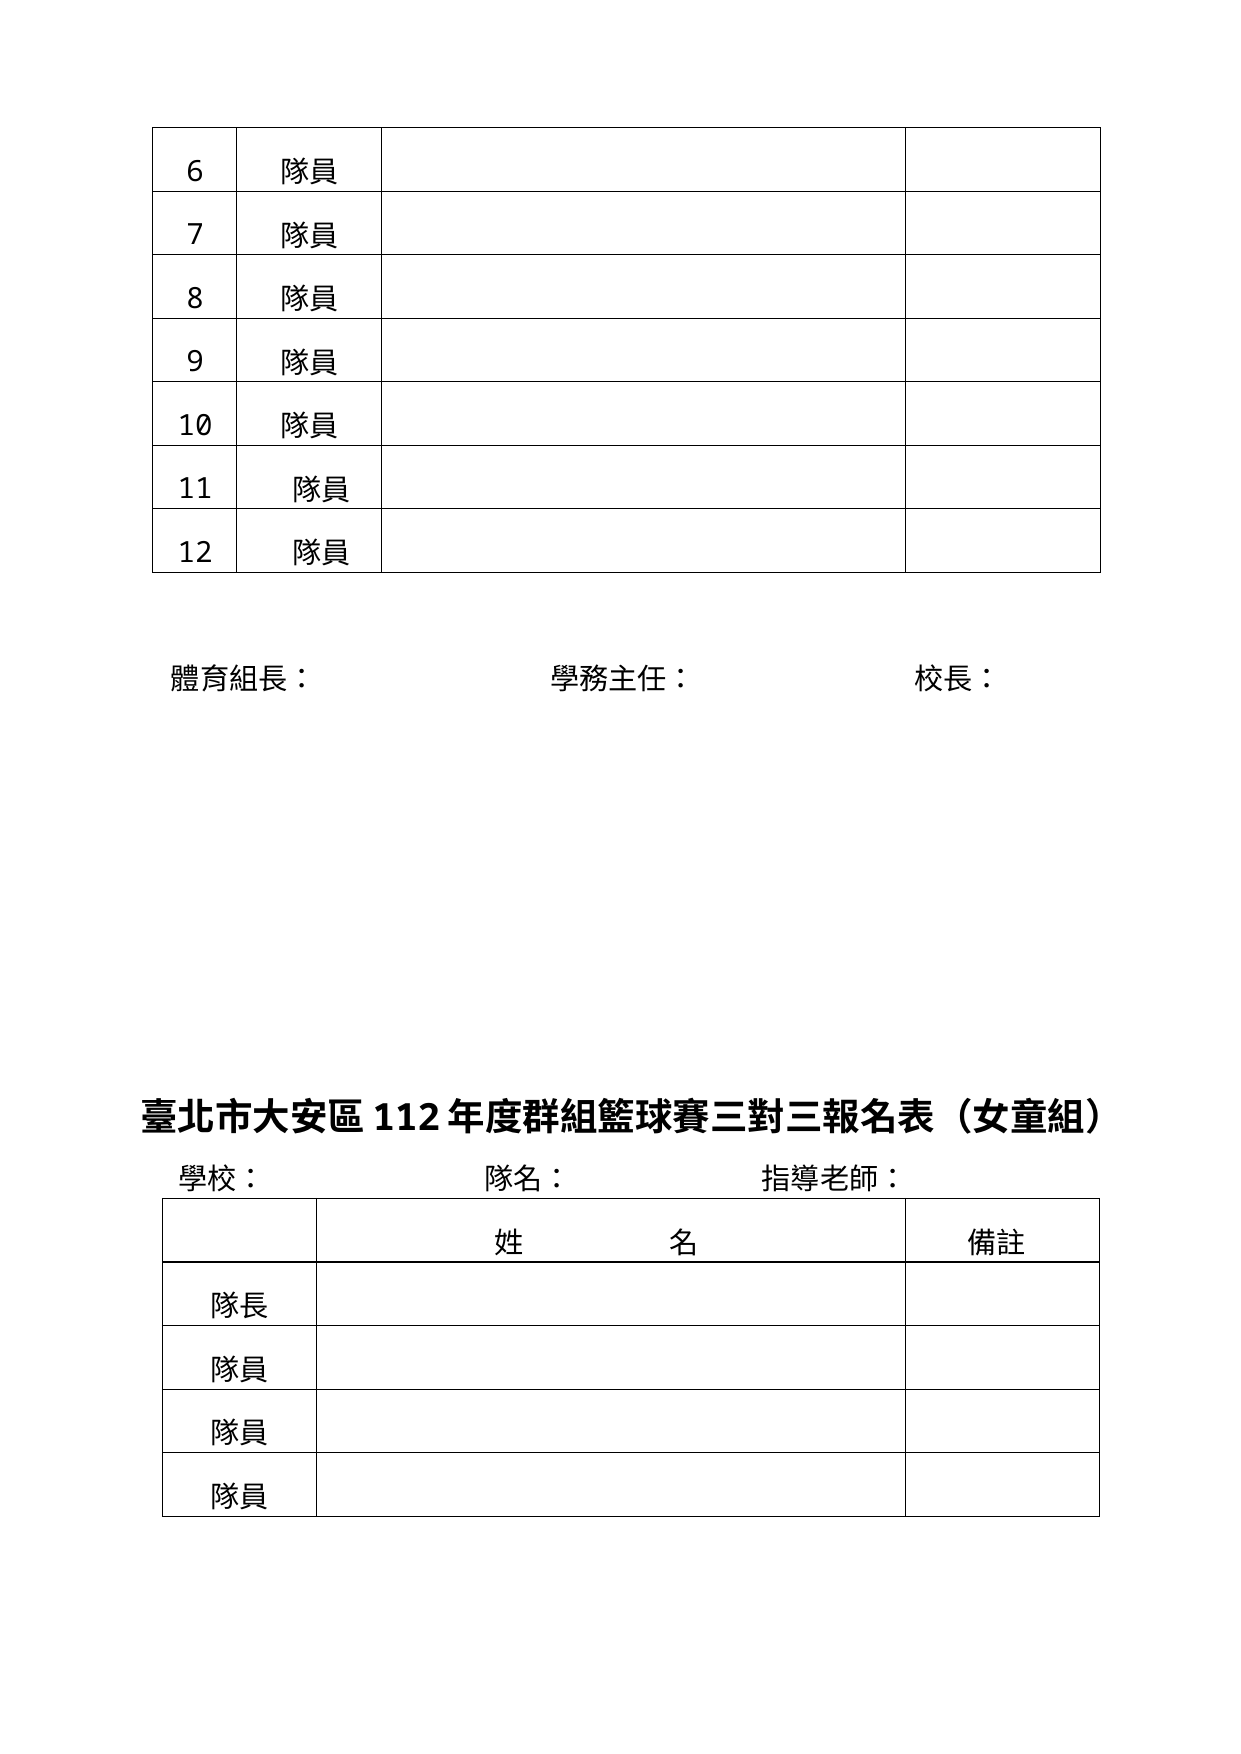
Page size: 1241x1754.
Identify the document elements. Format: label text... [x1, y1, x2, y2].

table_cell 隊員 [237, 509, 381, 572]
table_cell 隊員 [237, 255, 381, 318]
table_cell 6 [153, 128, 236, 191]
table_cell [382, 382, 905, 445]
table_cell 10 [153, 382, 236, 445]
table_header 姓 名 [317, 1199, 905, 1261]
table_cell [1101, 445, 1109, 508]
table_cell 7 [153, 192, 236, 254]
text 學校： 隊名： 指導老師： [118, 1135, 1144, 1198]
table_cell 隊員 [237, 446, 381, 508]
table_cell [906, 509, 1100, 572]
table_cell 隊員 [237, 192, 381, 254]
text 體育組長： 學務主任： 校長： [118, 635, 1144, 698]
table_cell 12 [153, 509, 236, 572]
table_cell [317, 1453, 905, 1516]
table_cell [382, 128, 905, 191]
table_cell [317, 1326, 905, 1388]
table_cell [906, 319, 1100, 381]
table_cell [382, 446, 905, 508]
table_cell [382, 509, 905, 572]
table_cell [906, 1326, 1099, 1388]
table_cell 9 [153, 319, 236, 381]
table_cell 11 [153, 446, 236, 508]
table_cell [382, 255, 905, 318]
table_cell [906, 192, 1100, 254]
table_cell [1101, 127, 1109, 191]
table_cell 隊員 [163, 1326, 316, 1388]
table_header [163, 1199, 316, 1261]
table_cell 隊員 [163, 1390, 316, 1452]
table_cell [906, 255, 1100, 318]
table_cell [906, 382, 1100, 445]
table_cell 8 [153, 255, 236, 318]
text 臺北市大安區112年度群組籃球賽三對三報名表（女童組） [118, 1073, 1144, 1135]
table_cell [1101, 508, 1109, 572]
table_cell [906, 1453, 1099, 1516]
table_cell [906, 1390, 1099, 1452]
table_cell [1101, 318, 1109, 381]
table_cell [906, 446, 1100, 508]
table_cell [317, 1263, 905, 1325]
table_cell 隊員 [237, 319, 381, 381]
table_cell [906, 128, 1100, 191]
table_cell 隊長 [163, 1263, 316, 1325]
table_cell [1101, 381, 1109, 445]
table_cell [906, 1263, 1099, 1325]
table_cell 隊員 [237, 382, 381, 445]
table_cell [1101, 191, 1109, 254]
table_cell [382, 319, 905, 381]
table_cell 隊員 [237, 128, 381, 191]
table_cell 隊員 [163, 1453, 316, 1516]
table_cell [317, 1390, 905, 1452]
table_cell [1101, 254, 1109, 318]
table_header 備註 [906, 1199, 1099, 1261]
table_cell [382, 192, 905, 254]
